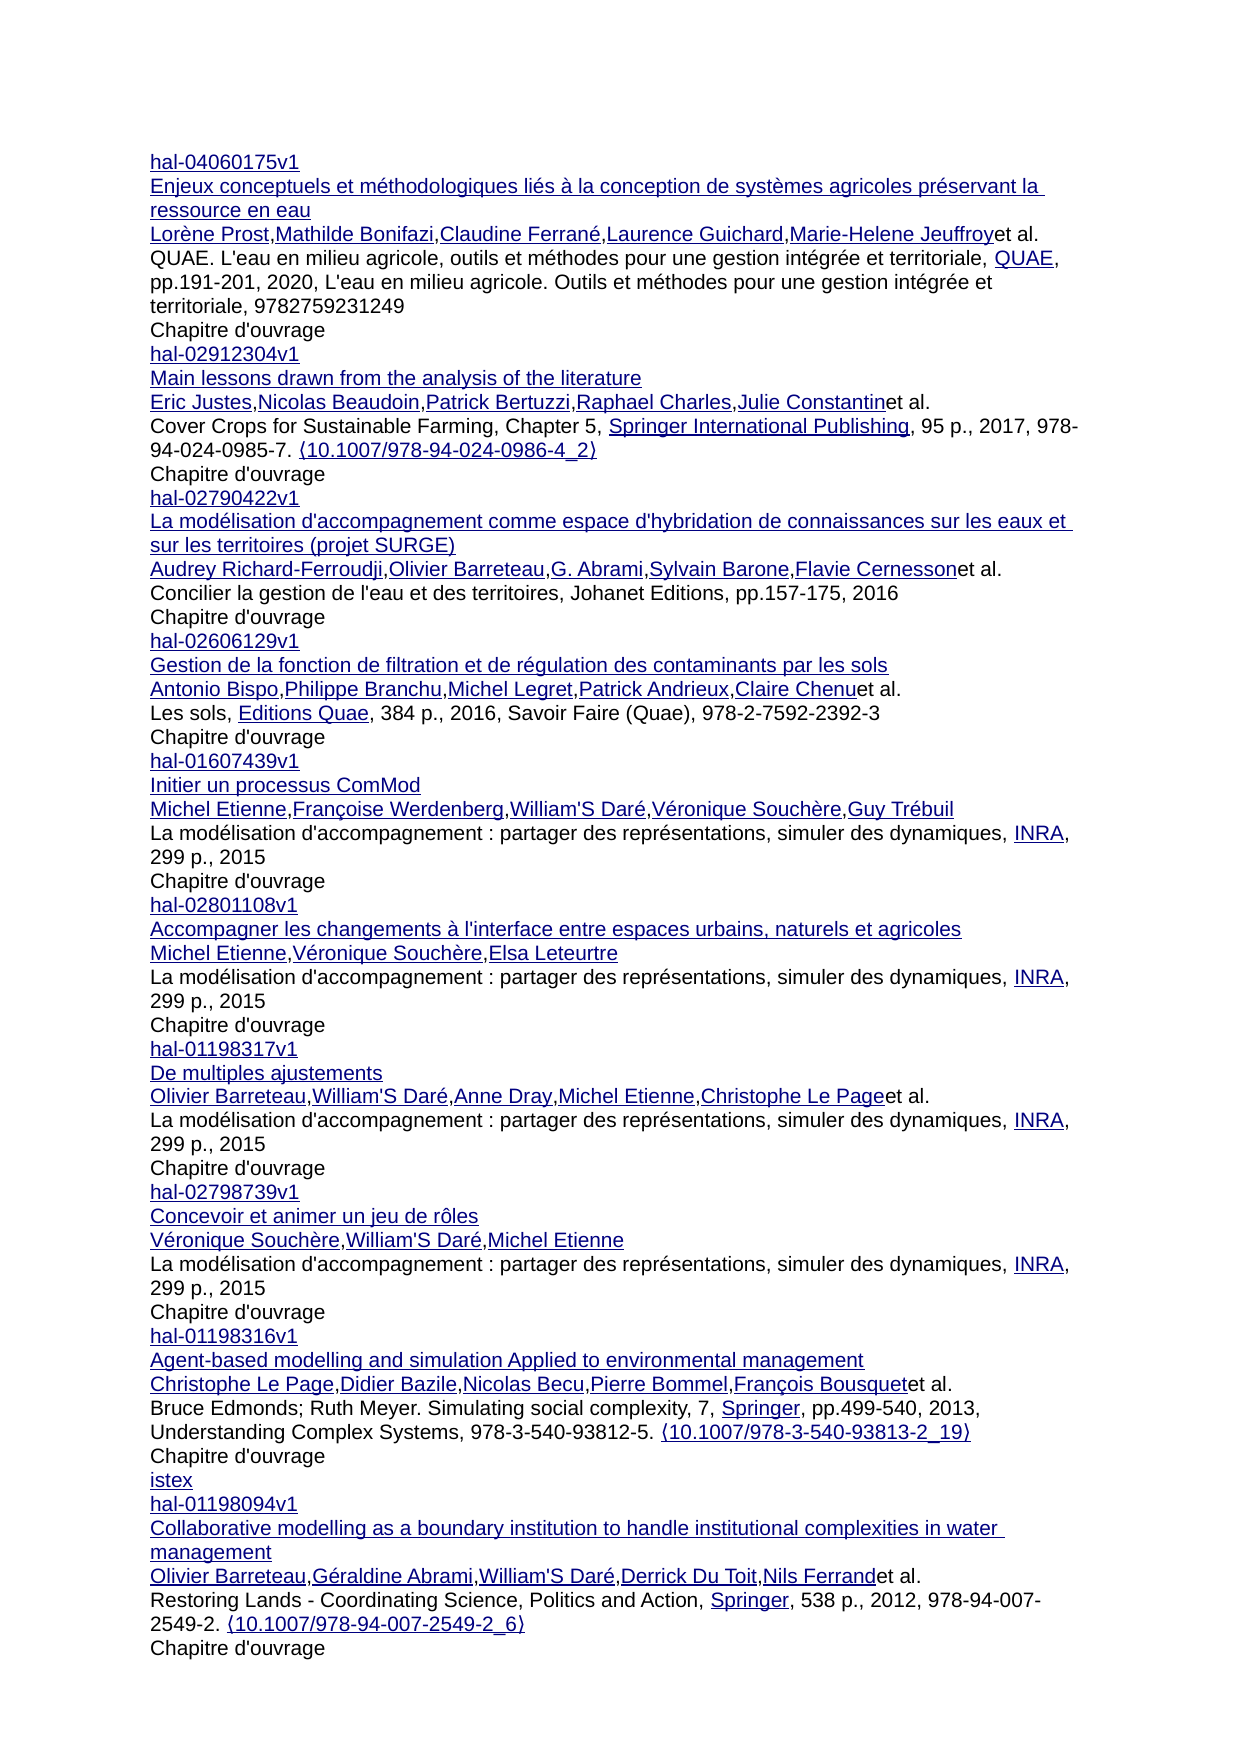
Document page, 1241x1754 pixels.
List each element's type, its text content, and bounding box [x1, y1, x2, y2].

table_cell Enjeux conceptuels et méthodologiques liés à la conception de systèmes agricoles préservant la ressource en eau Lorène Prost,Mathilde Bonifazi,Claudine Ferrané,Laurence Guichard,Marie-Helene Jeuffroyet al. QUAE. L'eau en milieu agricole, outils et méthodes pour une gestion intégrée et territoriale, QUAE, pp.191-201, 2020, L'eau en milieu agricole. Outils et méthodes pour une gestion intégrée et territoriale, 9782759231249 Chapitre d'ouvrage hal-02912304v1 [150, 174, 1090, 366]
table_cell La modélisation d'accompagnement comme espace d'hybridation de connaissances sur les eaux et sur les territoires (projet SURGE) Audrey Richard-Ferroudji,Olivier Barreteau,G. Abrami,Sylvain Barone,Flavie Cernessonet al. Concilier la gestion de l'eau et des territoires, Johanet Editions, pp.157-175, 2016 Chapitre d'ouvrage hal-02606129v1 [150, 509, 1090, 653]
table_cell Collaborative modelling as a boundary institution to handle institutional complexities in water management Olivier Barreteau,Géraldine Abrami,William'S Daré,Derrick Du Toit,Nils Ferrandet al. Restoring Lands - Coordinating Science, Politics and Action, Springer, 538 p., 2012, 978-94-007-2549-2. ⟨10.1007/978-94-007-2549-2_6⟩ Chapitre d'ouvrage [150, 1516, 1090, 1659]
table_cell Accompagner les changements à l'interface entre espaces urbains, naturels et agricoles Michel Etienne,Véronique Souchère,Elsa Leteurtre La modélisation d'accompagnement : partager des représentations, simuler des dynamiques, INRA, 299 p., 2015 Chapitre d'ouvrage hal-01198317v1 [150, 917, 1090, 1060]
table_cell Agent-based modelling and simulation Applied to environmental management Christophe Le Page,Didier Bazile,Nicolas Becu,Pierre Bommel,François Bousquetet al. Bruce Edmonds; Ruth Meyer. Simulating social complexity, 7, Springer, pp.499-540, 2013, Understanding Complex Systems, 978-3-540-93812-5. ⟨10.1007/978-3-540-93813-2_19⟩ Chapitre d'ouvrage istex hal-01198094v1 [150, 1348, 1090, 1516]
table_cell Gestion de la fonction de filtration et de régulation des contaminants par les sols Antonio Bispo,Philippe Branchu,Michel Legret,Patrick Andrieux,Claire Chenuet al. Les sols, Editions Quae, 384 p., 2016, Savoir Faire (Quae), 978-2-7592-2392-3 Chapitre d'ouvrage hal-01607439v1 [150, 653, 1090, 773]
table_cell Main lessons drawn from the analysis of the literature Eric Justes,Nicolas Beaudoin,Patrick Bertuzzi,Raphael Charles,Julie Constantinet al. Cover Crops for Sustainable Farming, Chapter 5, Springer International Publishing, 95 p., 2017, 978-94-024-0985-7. ⟨10.1007/978-94-024-0986-4_2⟩ Chapitre d'ouvrage hal-02790422v1 [150, 366, 1090, 509]
table_cell Concevoir et animer un jeu de rôles Véronique Souchère,William'S Daré,Michel Etienne La modélisation d'accompagnement : partager des représentations, simuler des dynamiques, INRA, 299 p., 2015 Chapitre d'ouvrage hal-01198316v1 [150, 1204, 1090, 1348]
table_cell Initier un processus ComMod Michel Etienne,Françoise Werdenberg,William'S Daré,Véronique Souchère,Guy Trébuil La modélisation d'accompagnement : partager des représentations, simuler des dynamiques, INRA, 299 p., 2015 Chapitre d'ouvrage hal-02801108v1 [150, 773, 1090, 917]
table_cell hal-04060175v1 [150, 150, 1090, 174]
table_cell De multiples ajustements Olivier Barreteau,William'S Daré,Anne Dray,Michel Etienne,Christophe Le Pageet al. La modélisation d'accompagnement : partager des représentations, simuler des dynamiques, INRA, 299 p., 2015 Chapitre d'ouvrage hal-02798739v1 [150, 1060, 1090, 1204]
